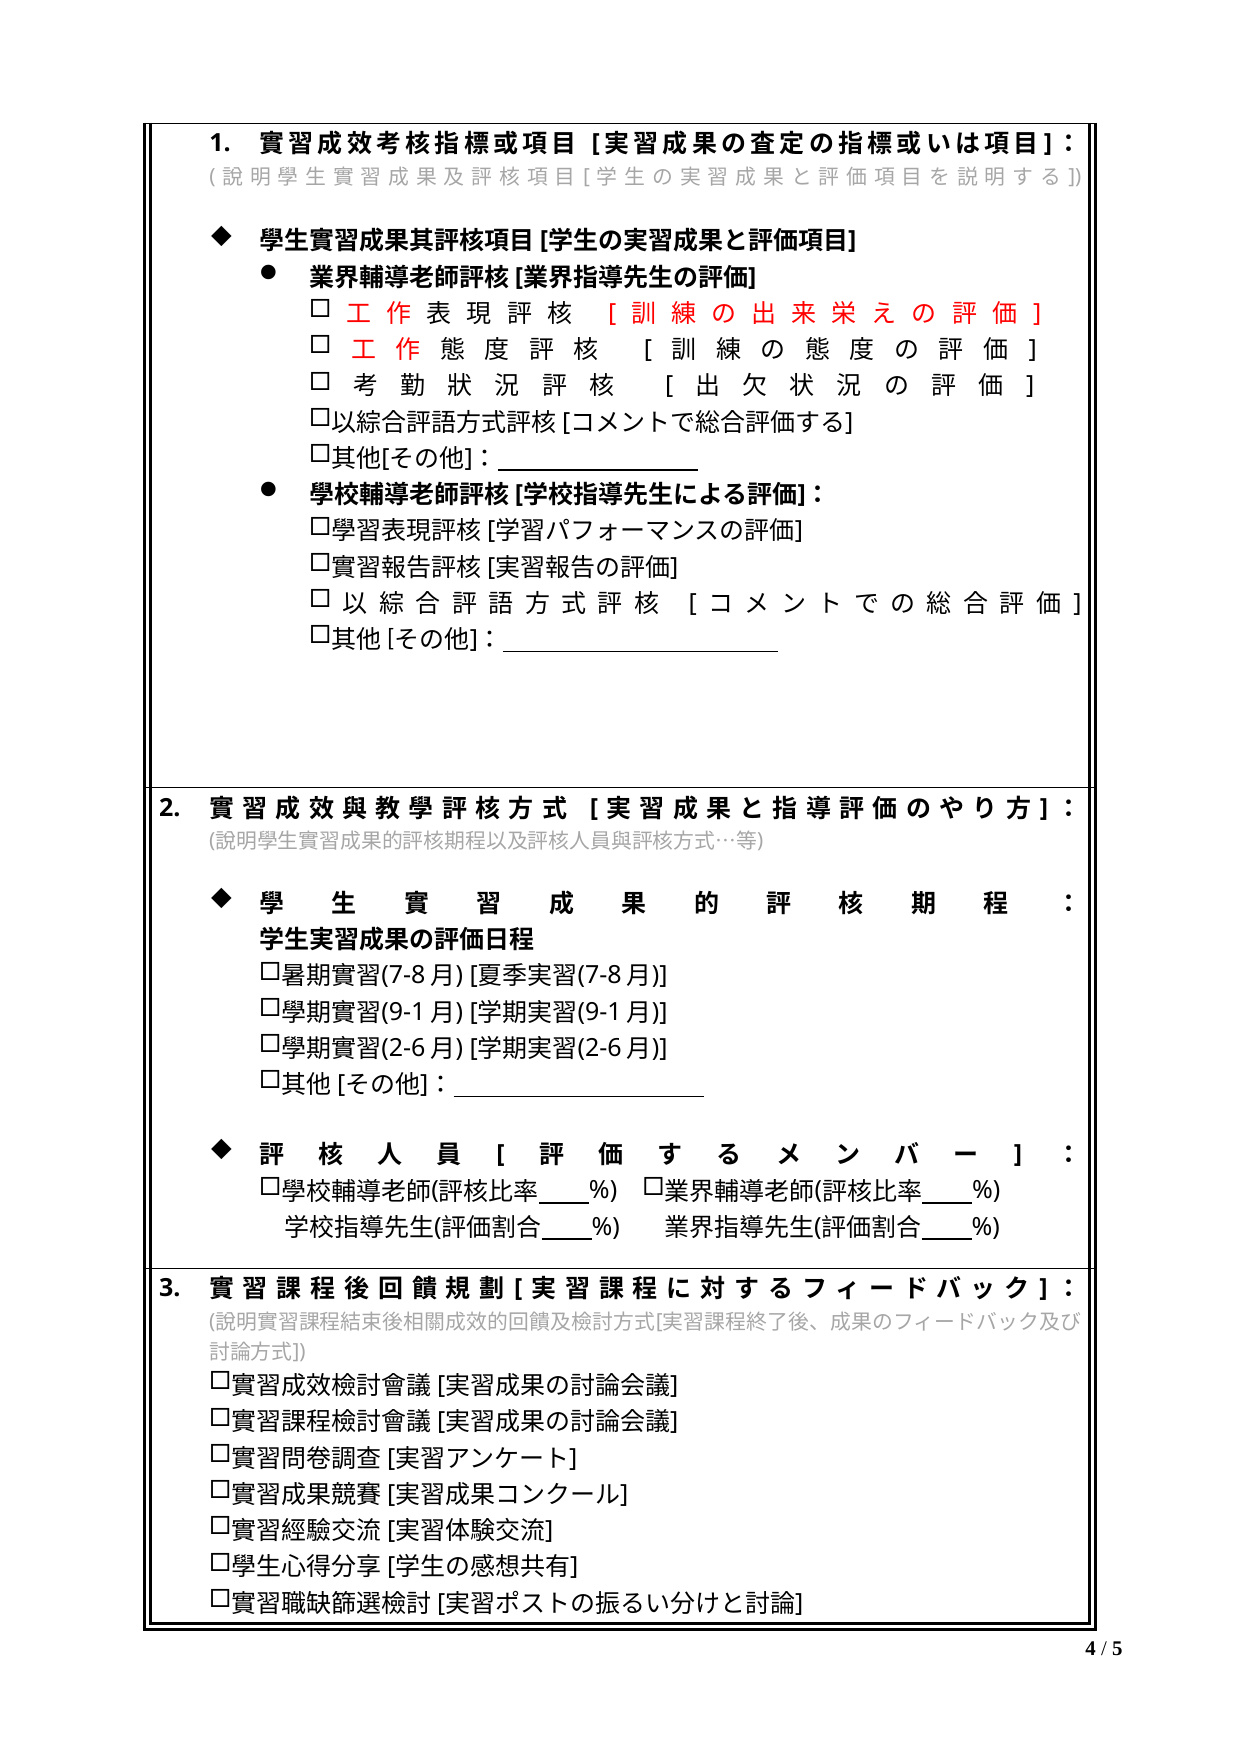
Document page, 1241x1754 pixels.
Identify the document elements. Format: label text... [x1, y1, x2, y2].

table_cell 實習成效考核指標或項目 [実習成果の査定の指標或いは項目]： (說明學生實習成果及評核項目[学生の実習成果と評価項目を説明する]) 學生實習成果其評核項目 [学生の実習成果と評価項目] 業界輔導老師評核 [業界指導先生の評価] 工作表現評核 [訓練の出来栄えの評価] 工作態度評核 [訓練の態度の評価] 考勤狀況評核 [出欠状況の評価] 以綜合評語方式評核 [コメントで総合評価する] 其他[その他]： 學校輔導老師評核 [学校指導先生による評価]： 學習表現評核 [学習パフォーマンスの評価] 實習報告評核 [実習報告の評価] 以綜合評語方式評核 [コメントでの総合評価] 其他 [その他]： [152, 124, 1088, 787]
table_cell 實習成效與教學評核方式 [実習成果と指導評価のやり方]： (說明學生實習成果的評核期程以及評核人員與評核方式…等) 學生實習成果的評核期程： 学生実習成果の評価日程 暑期實習(7-8月) [夏季実習(7-8月)] 學期實習(9-1月) [学期実習(9-1月)] 學期實習(2-6月) [学期実習(2-6月)] 其他 [その他]： 評核人員[評価するメンバー]： 學校輔導老師(評核比率 %) 業界輔導老師(評核比率 %) 学校指導先生(評価割合 %) 業界指導先生(評価割合 %) [152, 788, 1088, 1268]
table_cell 實習課程後回饋規劃[実習課程に対するフィードバック]： (說明實習課程結束後相關成效的回饋及檢討方式[実習課程終了後、成果のフィードバック及び討論方式]) 實習成效檢討會議 [実習成果の討論会議] 實習課程檢討會議 [実習成果の討論会議] 實習問卷調查 [実習アンケート] 實習成果競賽 [実習成果コンクール] 實習經驗交流 [実習体験交流] 學生心得分享 [学生の感想共有] 實習職缺篩選檢討 [実習ポストの振るい分けと討論] [152, 1269, 1088, 1622]
